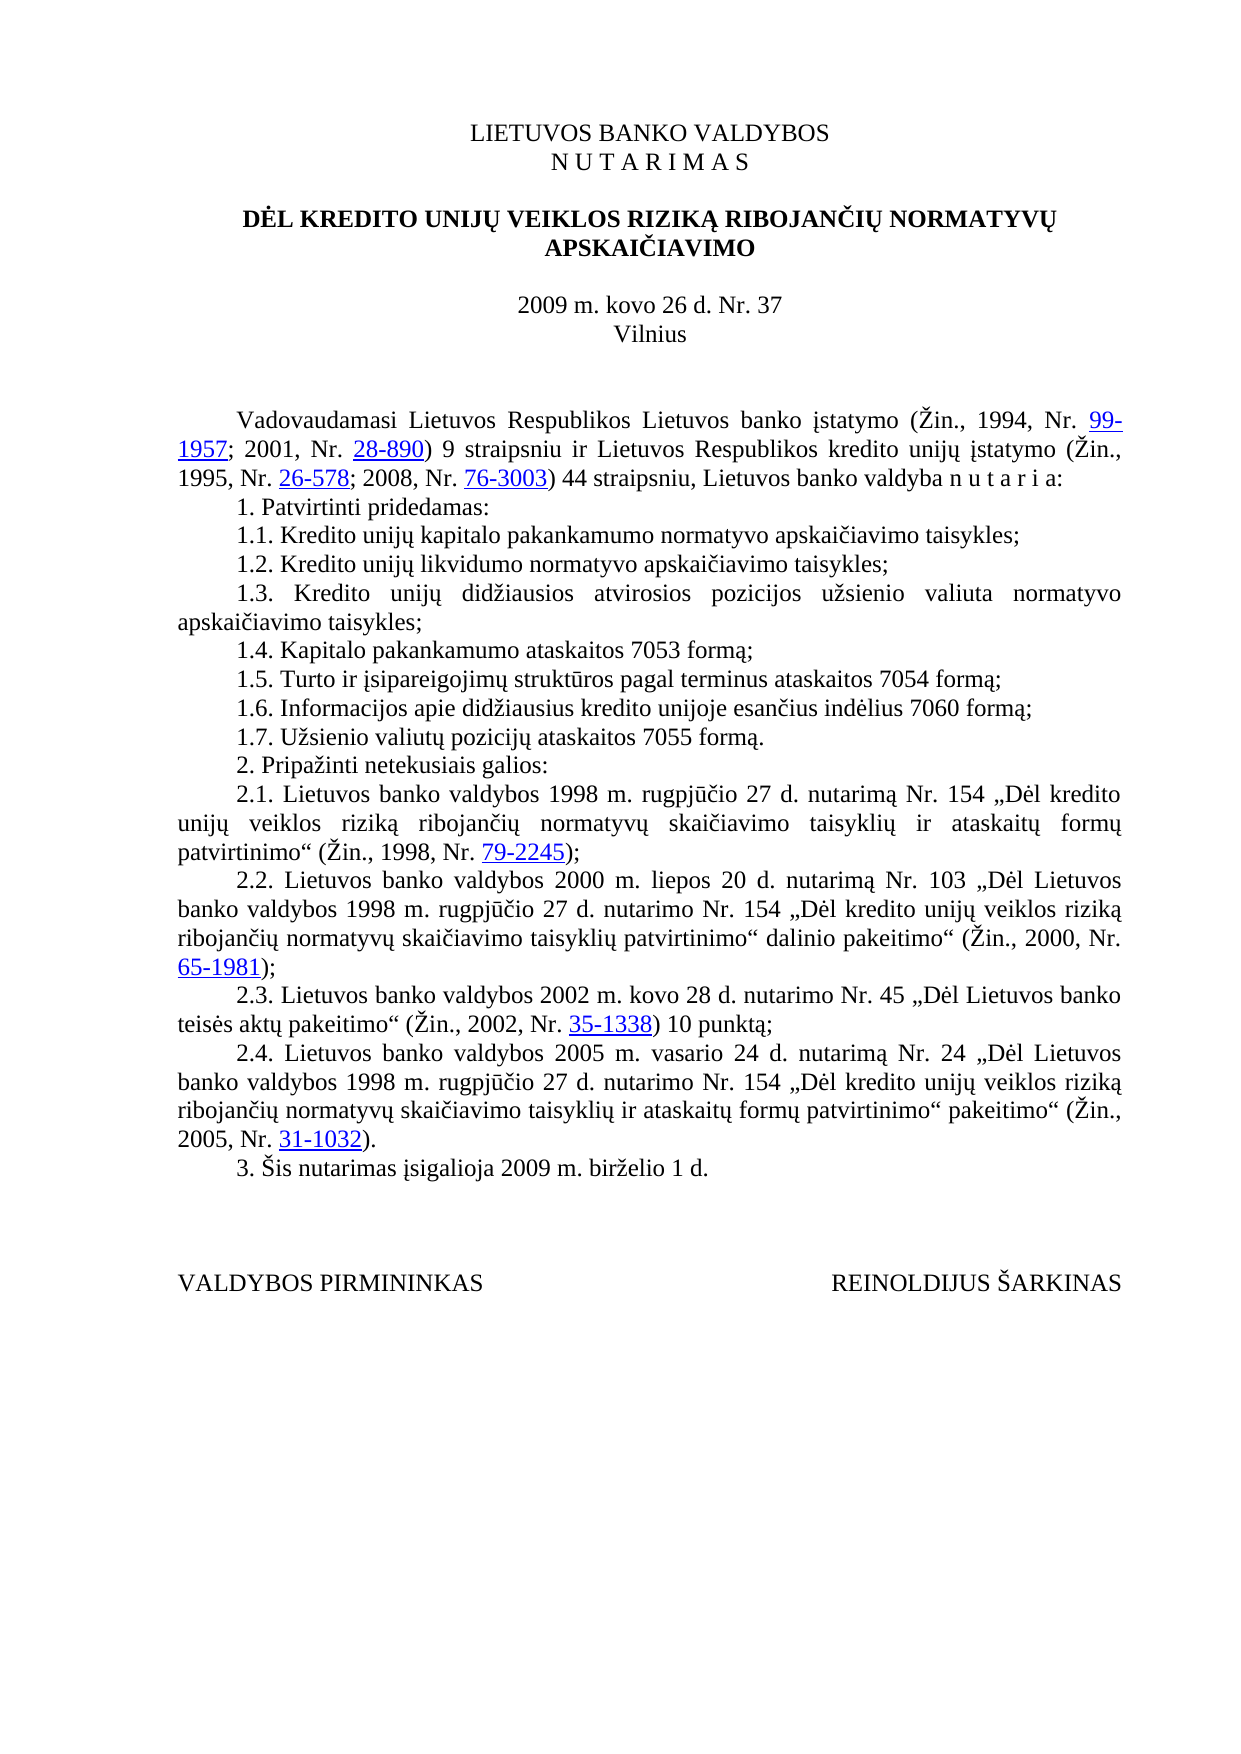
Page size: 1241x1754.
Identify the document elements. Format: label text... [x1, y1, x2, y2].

text 2.3. Lietuvos banko valdybos 2002 m. kovo 28 d. nutarimo Nr. 45 „Dėl Lietuvos banko teisės aktų pakeitimo“ (Žin., 2002, Nr. 35-1338) 10 punktą; [177, 981, 1122, 1038]
text 2.1. Lietuvos banko valdybos 1998 m. rugpjūčio 27 d. nutarimą Nr. 154 „Dėl kredito unijų veiklos riziką ribojančių normatyvų skaičiavimo taisyklių ir ataskaitų formų patvirtinimo“ (Žin., 1998, Nr. 79-2245); [177, 779, 1122, 866]
text VALDYBOS PIRMININKAS REINOLDIJUS ŠARKINAS [177, 1268, 1122, 1297]
text 1.2. Kredito unijų likvidumo normatyvo apskaičiavimo taisykles; [177, 549, 1122, 578]
text 2009 m. kovo 26 d. Nr. 37 [177, 291, 1122, 319]
text Vilnius [177, 319, 1122, 348]
text 2.4. Lietuvos banko valdybos 2005 m. vasario 24 d. nutarimą Nr. 24 „Dėl Lietuvos banko valdybos 1998 m. rugpjūčio 27 d. nutarimo Nr. 154 „Dėl kredito unijų veiklos riziką ribojančių normatyvų skaičiavimo taisyklių ir ataskaitų formų patvirtinimo“ pakeitimo“ (Žin., 2005, Nr. 31-1032). [177, 1038, 1122, 1153]
text LIETUVOS BANKO VALDYBOS [177, 118, 1122, 147]
text Vadovaudamasi Lietuvos Respublikos Lietuvos banko įstatymo (Žin., 1994, Nr. 99-1957; 2001, Nr. 28-890) 9 straipsniu ir Lietuvos Respublikos kredito unijų įstatymo (Žin., 1995, Nr. 26-578; 2008, Nr. 76-3003) 44 straipsniu, Lietuvos banko valdyba nutaria: [177, 406, 1122, 492]
text DĖL KREDITO UNIJŲ VEIKLOS RIZIKĄ RIBOJANČIŲ NORMATYVŲ APSKAIČIAVIMO [177, 204, 1122, 262]
text 1.4. Kapitalo pakankamumo ataskaitos 7053 formą; [177, 636, 1122, 664]
text 2.2. Lietuvos banko valdybos 2000 m. liepos 20 d. nutarimą Nr. 103 „Dėl Lietuvos banko valdybos 1998 m. rugpjūčio 27 d. nutarimo Nr. 154 „Dėl kredito unijų veiklos riziką ribojančių normatyvų skaičiavimo taisyklių patvirtinimo“ dalinio pakeitimo“ (Žin., 2000, Nr. 65-1981); [177, 866, 1122, 981]
text 1.7. Užsienio valiutų pozicijų ataskaitos 7055 formą. [177, 722, 1122, 751]
text 1.1. Kredito unijų kapitalo pakankamumo normatyvo apskaičiavimo taisykles; [177, 521, 1122, 549]
text 1. Patvirtinti pridedamas: [177, 492, 1122, 521]
text 3. Šis nutarimas įsigalioja 2009 m. birželio 1 d. [177, 1153, 1122, 1182]
text 1.5. Turto ir įsipareigojimų struktūros pagal terminus ataskaitos 7054 formą; [177, 664, 1122, 693]
text 1.3. Kredito unijų didžiausios atvirosios pozicijos užsienio valiuta normatyvo apskaičiavimo taisykles; [177, 578, 1122, 636]
text NUTARIMAS [177, 147, 1122, 176]
text 1.6. Informacijos apie didžiausius kredito unijoje esančius indėlius 7060 formą; [177, 693, 1122, 722]
text 2. Pripažinti netekusiais galios: [177, 751, 1122, 779]
